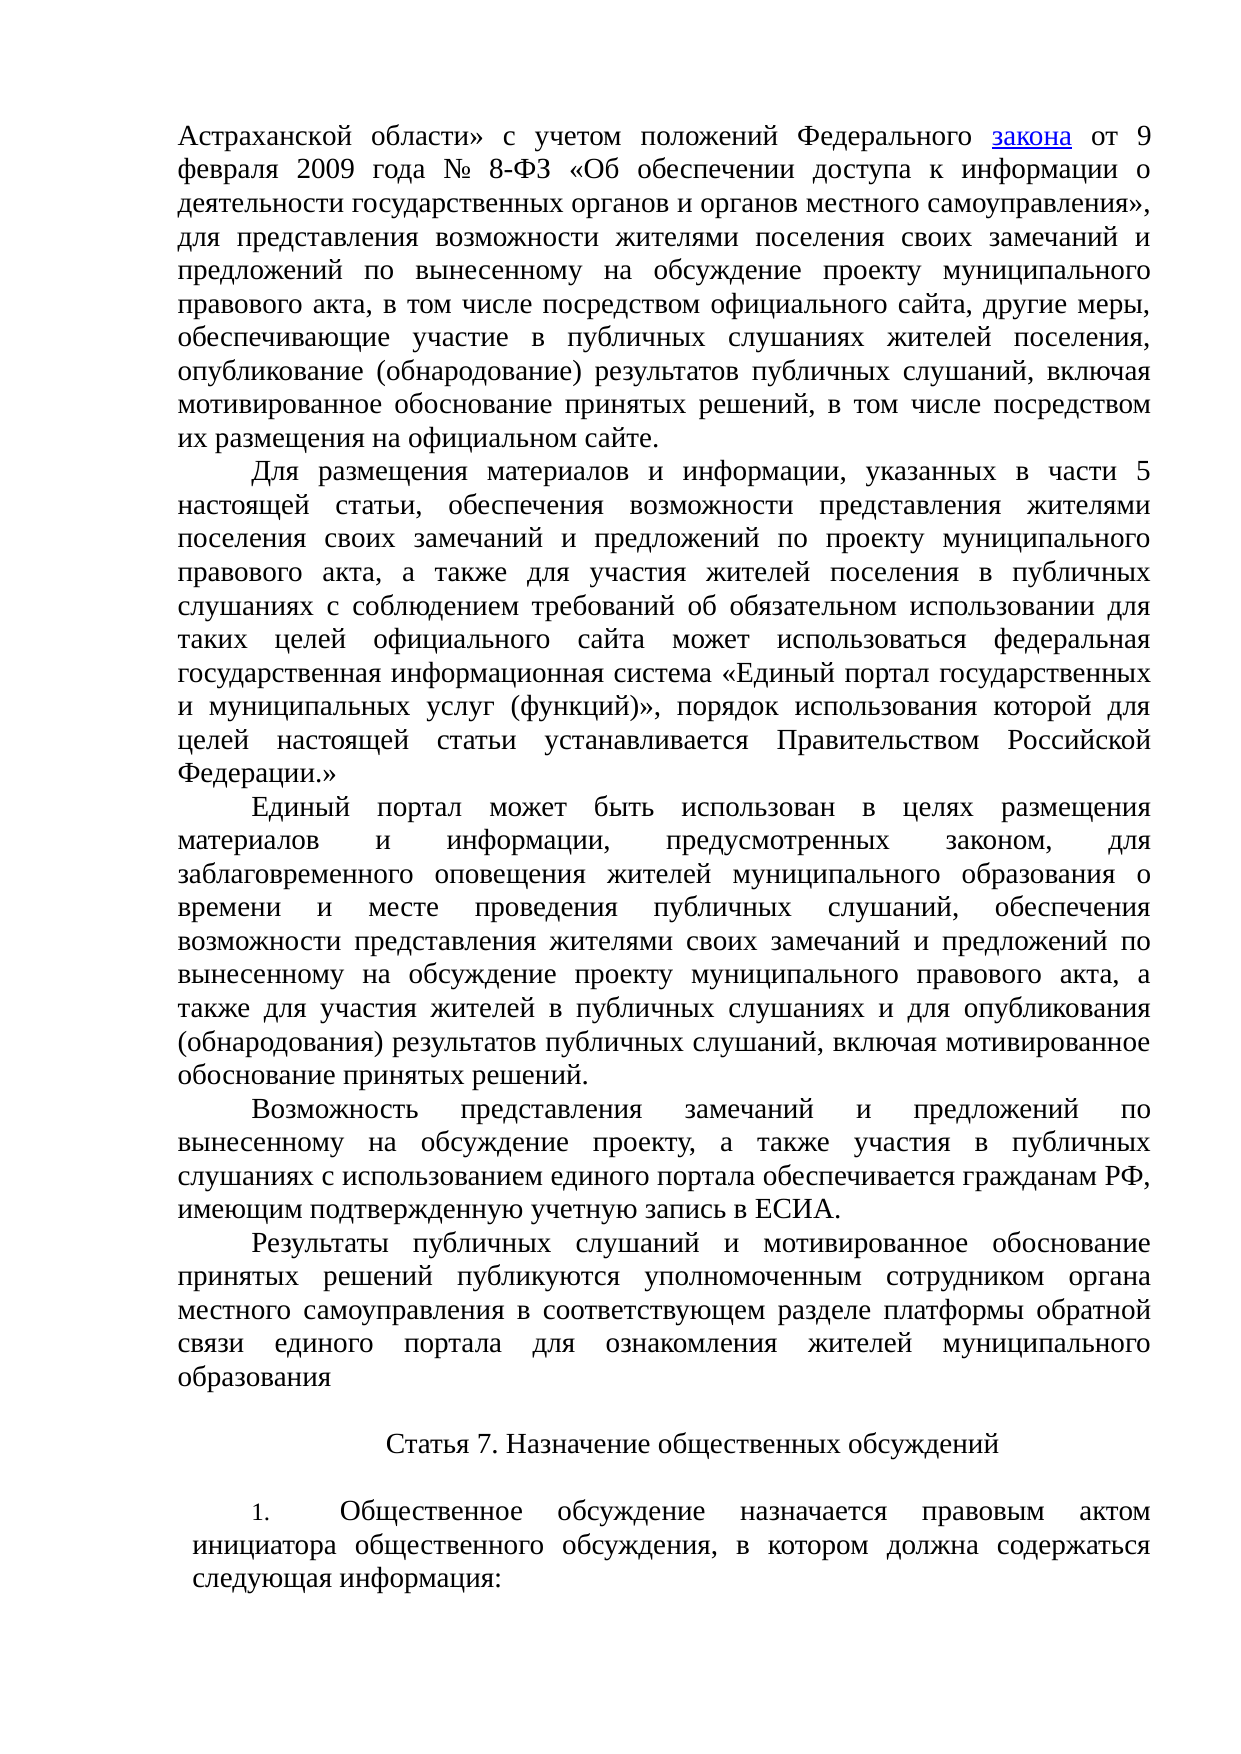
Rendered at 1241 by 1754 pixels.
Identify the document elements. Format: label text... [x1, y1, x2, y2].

text Единый портал может быть использован в целях размещения материалов и информации, предусмотренных законом, для заблаговременного оповещения жителей муниципального образования о времени и месте проведения публичных слушаний, обеспечения возможности представления жителями своих замечаний и предложений по вынесенному на обсуждение проекту муниципального правового акта, а также для участия жителей в публичных слушаниях и для опубликования (обнародования) результатов публичных слушаний, включая мотивированное обоснование принятых решений. [177, 789, 1152, 1091]
text Для размещения материалов и информации, указанных в части 5 настоящей статьи, обеспечения возможности представления жителями поселения своих замечаний и предложений по проекту муниципального правового акта, а также для участия жителей поселения в публичных слушаниях с соблюдением требований об обязательном использовании для таких целей официального сайта может использоваться федеральная государственная информационная система «Единый портал государственных и муниципальных услуг (функций)», порядок использования которой для целей настоящей статьи устанавливается Правительством Российской Федерации.» [177, 453, 1152, 789]
text Статья 7. Назначение общественных обсуждений [177, 1426, 1152, 1460]
text Возможность представления замечаний и предложений по вынесенному на обсуждение проекту, а также участия в публичных слушаниях с использованием единого портала обеспечивается гражданам РФ, имеющим подтвержденную учетную запись в ЕСИА. [177, 1091, 1152, 1225]
text Результаты публичных слушаний и мотивированное обоснование принятых решений публикуются уполномоченным сотрудником органа местного самоуправления в соответствующем разделе платформы обратной связи единого портала для ознакомления жителей муниципального образования [177, 1225, 1152, 1393]
list Общественное обсуждение назначается правовым актом инициатора общественного обсуждения, в котором должна содержаться следующая информация: [192, 1493, 1152, 1594]
text Астраханской области» с учетом положений Федерального закона от 9 февраля 2009 года № 8-ФЗ «Об обеспечении доступа к информации о деятельности государственных органов и органов местного самоуправления», для представления возможности жителями поселения своих замечаний и предложений по вынесенному на обсуждение проекту муниципального правового акта, в том числе посредством официального сайта, другие меры, обеспечивающие участие в публичных слушаниях жителей поселения, опубликование (обнародование) результатов публичных слушаний, включая мотивированное обоснование принятых решений, в том числе посредством их размещения на официальном сайте. [177, 118, 1152, 453]
